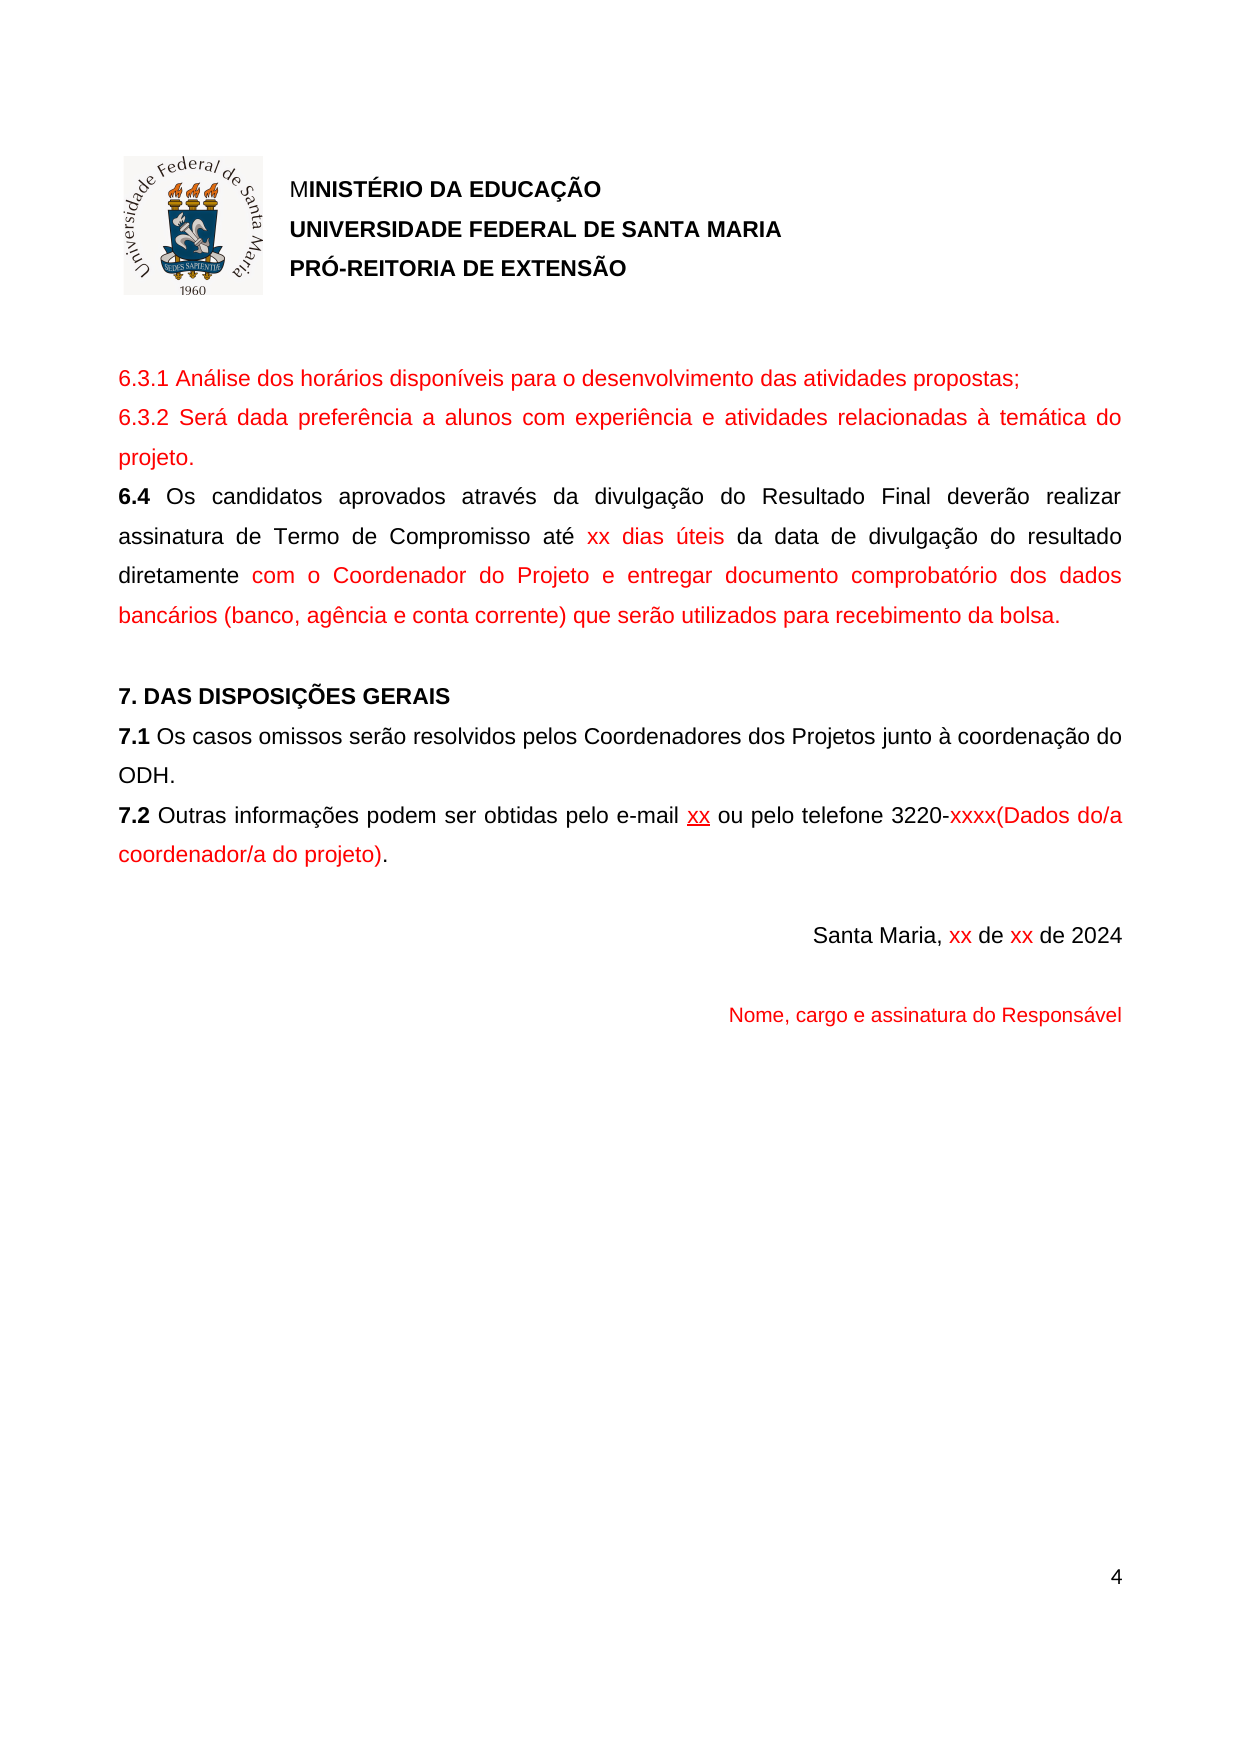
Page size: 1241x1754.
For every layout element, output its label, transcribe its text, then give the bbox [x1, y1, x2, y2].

text 7.1 Os casos omissos serão resolvidos pelos Coordenadores dos Projetos junto à coordenação do ODH. [118, 723, 1122, 788]
text 6.4 Os candidatos aprovados através da divulgação do Resultado Final deverão realizar assinatura de Termo de Compromisso até xx dias úteis da data de divulgação do resultado diretamente com o Coordenador do Projeto e entregar documento comprobatório dos dados bancários (banco, agência e conta corrente) que serão utilizados para recebimento da bolsa. [118, 483, 1122, 628]
text Nome, cargo e assinatura do Responsável [118, 1002, 1122, 1026]
text 6.3.2 Será dada preferência a alunos com experiência e atividades relacionadas à temática do projeto. [118, 404, 1122, 470]
text 6.3.1 Análise dos horários disponíveis para o desenvolvimento das atividades propostas; [118, 365, 1122, 391]
text 7.2 Outras informações podem ser obtidas pelo e-mail xx ou pelo telefone 3220-xxxx(Dados do/a coordenador/a do projeto). [118, 802, 1122, 867]
picture [123, 156, 263, 295]
text Santa Maria, xx de xx de 2024 [118, 922, 1122, 949]
text 7. DAS DISPOSIÇÕES GERAIS [118, 683, 1122, 709]
